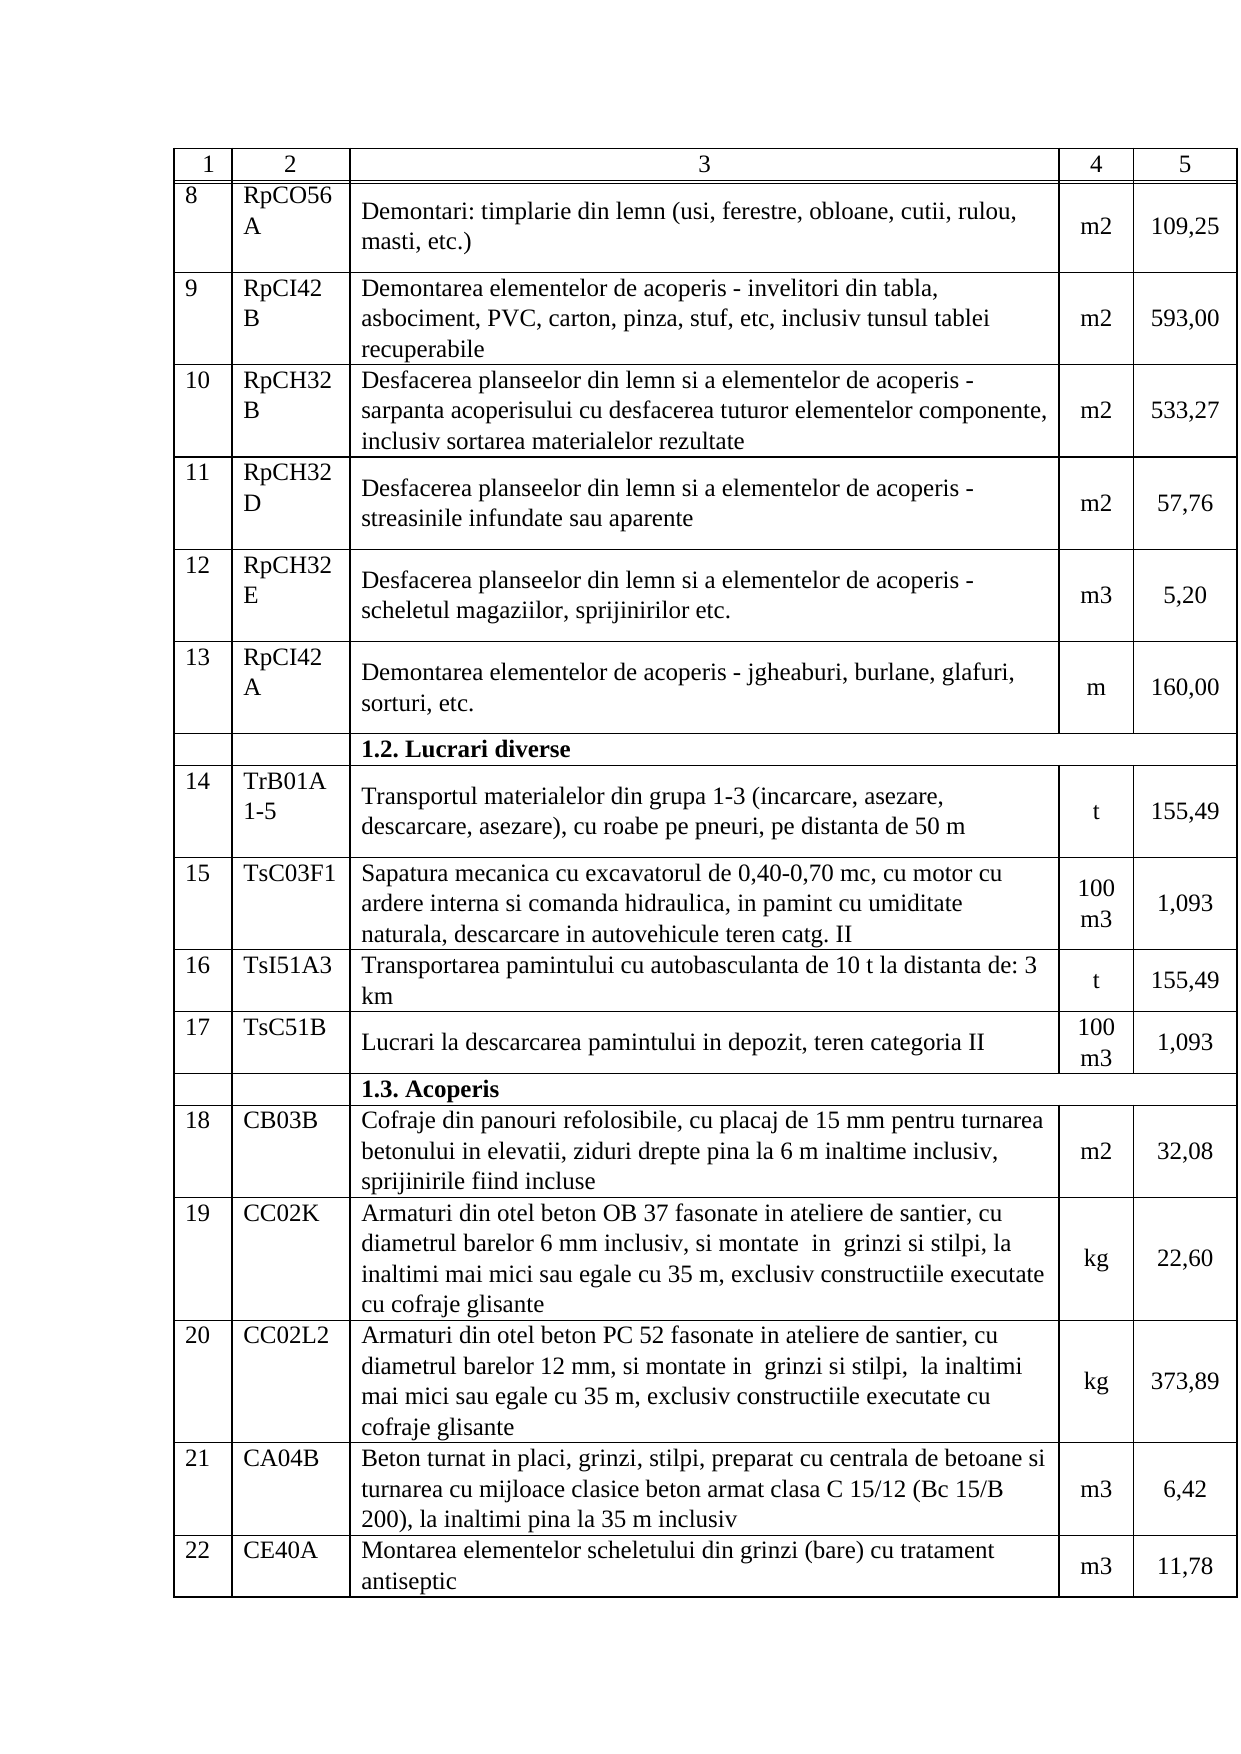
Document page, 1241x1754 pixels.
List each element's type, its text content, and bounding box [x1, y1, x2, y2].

table_cell CC02K [233, 1198, 349, 1319]
table_cell CB03B [233, 1106, 349, 1197]
table_cell [175, 1074, 231, 1104]
table_cell m2 [1060, 184, 1133, 272]
table_cell Transportul materialelor din grupa 1-3 (incarcare, asezare, descarcare, asezare), cu roabe pe pneuri, pe distanta de 50 m [351, 766, 1058, 857]
table_cell 18 [175, 1106, 231, 1197]
table_cell Armaturi din otel beton OB 37 fasonate in ateliere de santier, cu diametrul barelor 6 mm inclusiv, si montate in grinzi si stilpi, la inaltimi mai mici sau egale cu 35 m, exclusiv constructiile executate cu cofraje glisante [351, 1198, 1058, 1319]
table_cell 13 [175, 642, 231, 733]
table_cell kg [1060, 1321, 1133, 1442]
table_header 4 [1060, 149, 1133, 179]
table_header 2 [233, 149, 349, 179]
table_cell Cofraje din panouri refolosibile, cu placaj de 15 mm pentru turnarea betonului in elevatii, ziduri drepte pina la 6 m inaltime inclusiv, sprijinirile fiind incluse [351, 1106, 1058, 1197]
table_cell 21 [175, 1443, 231, 1534]
table_cell CC02L2 [233, 1321, 349, 1442]
table_cell 5,20 [1134, 550, 1236, 641]
table_cell kg [1060, 1198, 1133, 1319]
table_cell 1.2. Lucrari diverse [351, 734, 1236, 765]
table_header 3 [351, 149, 1058, 179]
table_cell Demontarea elementelor de acoperis - jgheaburi, burlane, glafuri, sorturi, etc. [351, 642, 1058, 733]
table_cell 8 [175, 184, 231, 272]
table_cell 11,78 [1134, 1536, 1236, 1596]
table_cell m2 [1060, 273, 1133, 364]
table_cell 57,76 [1134, 458, 1236, 549]
table_cell CE40A [233, 1536, 349, 1596]
table_cell 9 [175, 273, 231, 364]
table_cell 109,25 [1134, 184, 1236, 272]
table_cell Armaturi din otel beton PC 52 fasonate in ateliere de santier, cu diametrul barelor 12 mm, si montate in grinzi si stilpi, la inaltimi mai mici sau egale cu 35 m, exclusiv constructiile executate cu cofraje glisante [351, 1321, 1058, 1442]
table_cell Sapatura mecanica cu excavatorul de 0,40-0,70 mc, cu motor cu ardere interna si comanda hidraulica, in pamint cu umiditate naturala, descarcare in autovehicule teren catg. II [351, 858, 1058, 949]
table_cell TsC51B [233, 1012, 349, 1073]
table_cell 20 [175, 1321, 231, 1442]
table_cell RpCI42B [233, 273, 349, 364]
table_cell CA04B [233, 1443, 349, 1534]
table_cell m2 [1060, 365, 1133, 456]
table_cell RpCO56A [233, 184, 349, 272]
table_cell Montarea elementelor scheletului din grinzi (bare) cu tratament antiseptic [351, 1536, 1058, 1596]
table_cell 22,60 [1134, 1198, 1236, 1319]
table_cell Beton turnat in placi, grinzi, stilpi, preparat cu centrala de betoane si turnarea cu mijloace clasice beton armat clasa C 15/12 (Bc 15/B 200), la inaltimi pina la 35 m inclusiv [351, 1443, 1058, 1534]
table_cell 10 [175, 365, 231, 456]
table_cell 11 [175, 458, 231, 549]
table_cell 100 m3 [1060, 1012, 1133, 1073]
table_cell 32,08 [1134, 1106, 1236, 1197]
table_cell 22 [175, 1536, 231, 1596]
table_cell Desfacerea planseelor din lemn si a elementelor de acoperis - scheletul magaziilor, sprijinirilor etc. [351, 550, 1058, 641]
table_cell 160,00 [1134, 642, 1236, 733]
table_cell 15 [175, 858, 231, 949]
table_cell m2 [1060, 1106, 1133, 1197]
table_cell TsI51A3 [233, 950, 349, 1011]
table_cell m [1060, 642, 1133, 733]
table_cell t [1060, 766, 1133, 857]
table_cell [233, 1074, 349, 1104]
table_cell 1,093 [1134, 1012, 1236, 1073]
table_cell 100 m3 [1060, 858, 1133, 949]
table_header 5 [1134, 149, 1236, 179]
table_cell 1.3. Acoperis [351, 1074, 1236, 1104]
table_cell Demontari: timplarie din lemn (usi, ferestre, obloane, cutii, rulou, masti, etc.) [351, 184, 1058, 272]
table_cell RpCI42A [233, 642, 349, 733]
table_cell Desfacerea planseelor din lemn si a elementelor de acoperis - streasinile infundate sau aparente [351, 458, 1058, 549]
table_cell 1,093 [1134, 858, 1236, 949]
table_cell Desfacerea planseelor din lemn si a elementelor de acoperis - sarpanta acoperisului cu desfacerea tuturor elementelor componente, inclusiv sortarea materialelor rezultate [351, 365, 1058, 456]
table_cell 373,89 [1134, 1321, 1236, 1442]
table_cell 6,42 [1134, 1443, 1236, 1534]
table_cell 155,49 [1134, 950, 1236, 1011]
table_cell Transportarea pamintului cu autobasculanta de 10 t la distanta de: 3 km [351, 950, 1058, 1011]
table_cell TrB01A1-5 [233, 766, 349, 857]
table_cell RpCH32E [233, 550, 349, 641]
table_cell Demontarea elementelor de acoperis - invelitori din tabla, asbociment, PVC, carton, pinza, stuf, etc, inclusiv tunsul tablei recuperabile [351, 273, 1058, 364]
table_cell 17 [175, 1012, 231, 1073]
table_cell RpCH32D [233, 458, 349, 549]
table_cell m3 [1060, 1536, 1133, 1596]
table_cell 12 [175, 550, 231, 641]
table_cell Lucrari la descarcarea pamintului in depozit, teren categoria II [351, 1012, 1058, 1073]
table_cell RpCH32B [233, 365, 349, 456]
table_cell 533,27 [1134, 365, 1236, 456]
table_cell 19 [175, 1198, 231, 1319]
table_cell m2 [1060, 458, 1133, 549]
table_header 1 [175, 149, 231, 179]
table_cell m3 [1060, 550, 1133, 641]
table_cell t [1060, 950, 1133, 1011]
table_cell m3 [1060, 1443, 1133, 1534]
table_cell [175, 734, 231, 765]
table_cell 14 [175, 766, 231, 857]
table_cell 593,00 [1134, 273, 1236, 364]
table_cell 155,49 [1134, 766, 1236, 857]
table_cell TsC03F1 [233, 858, 349, 949]
table_cell [233, 734, 349, 765]
table_cell 16 [175, 950, 231, 1011]
